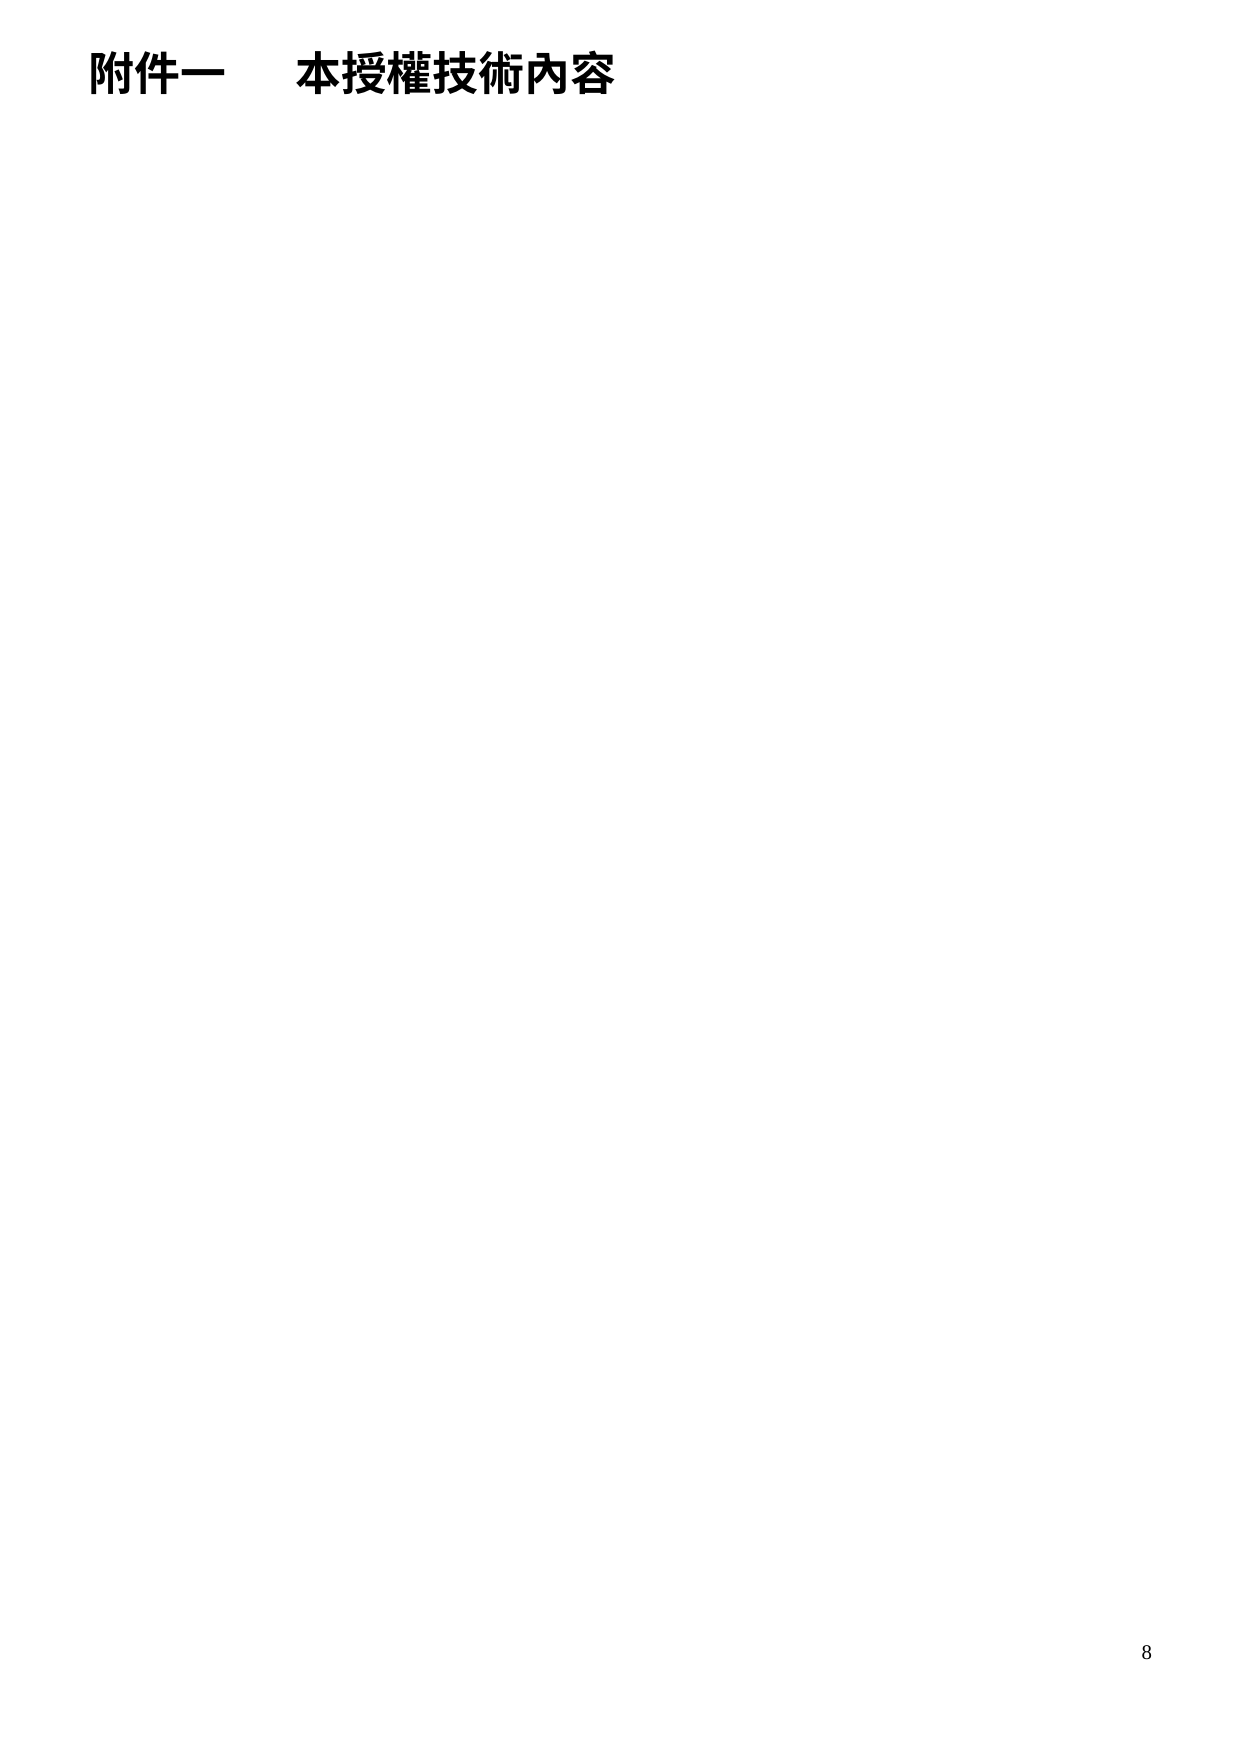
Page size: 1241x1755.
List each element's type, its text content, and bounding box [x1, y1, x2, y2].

text 附件一 本授權技術內容 [89, 37, 1152, 103]
